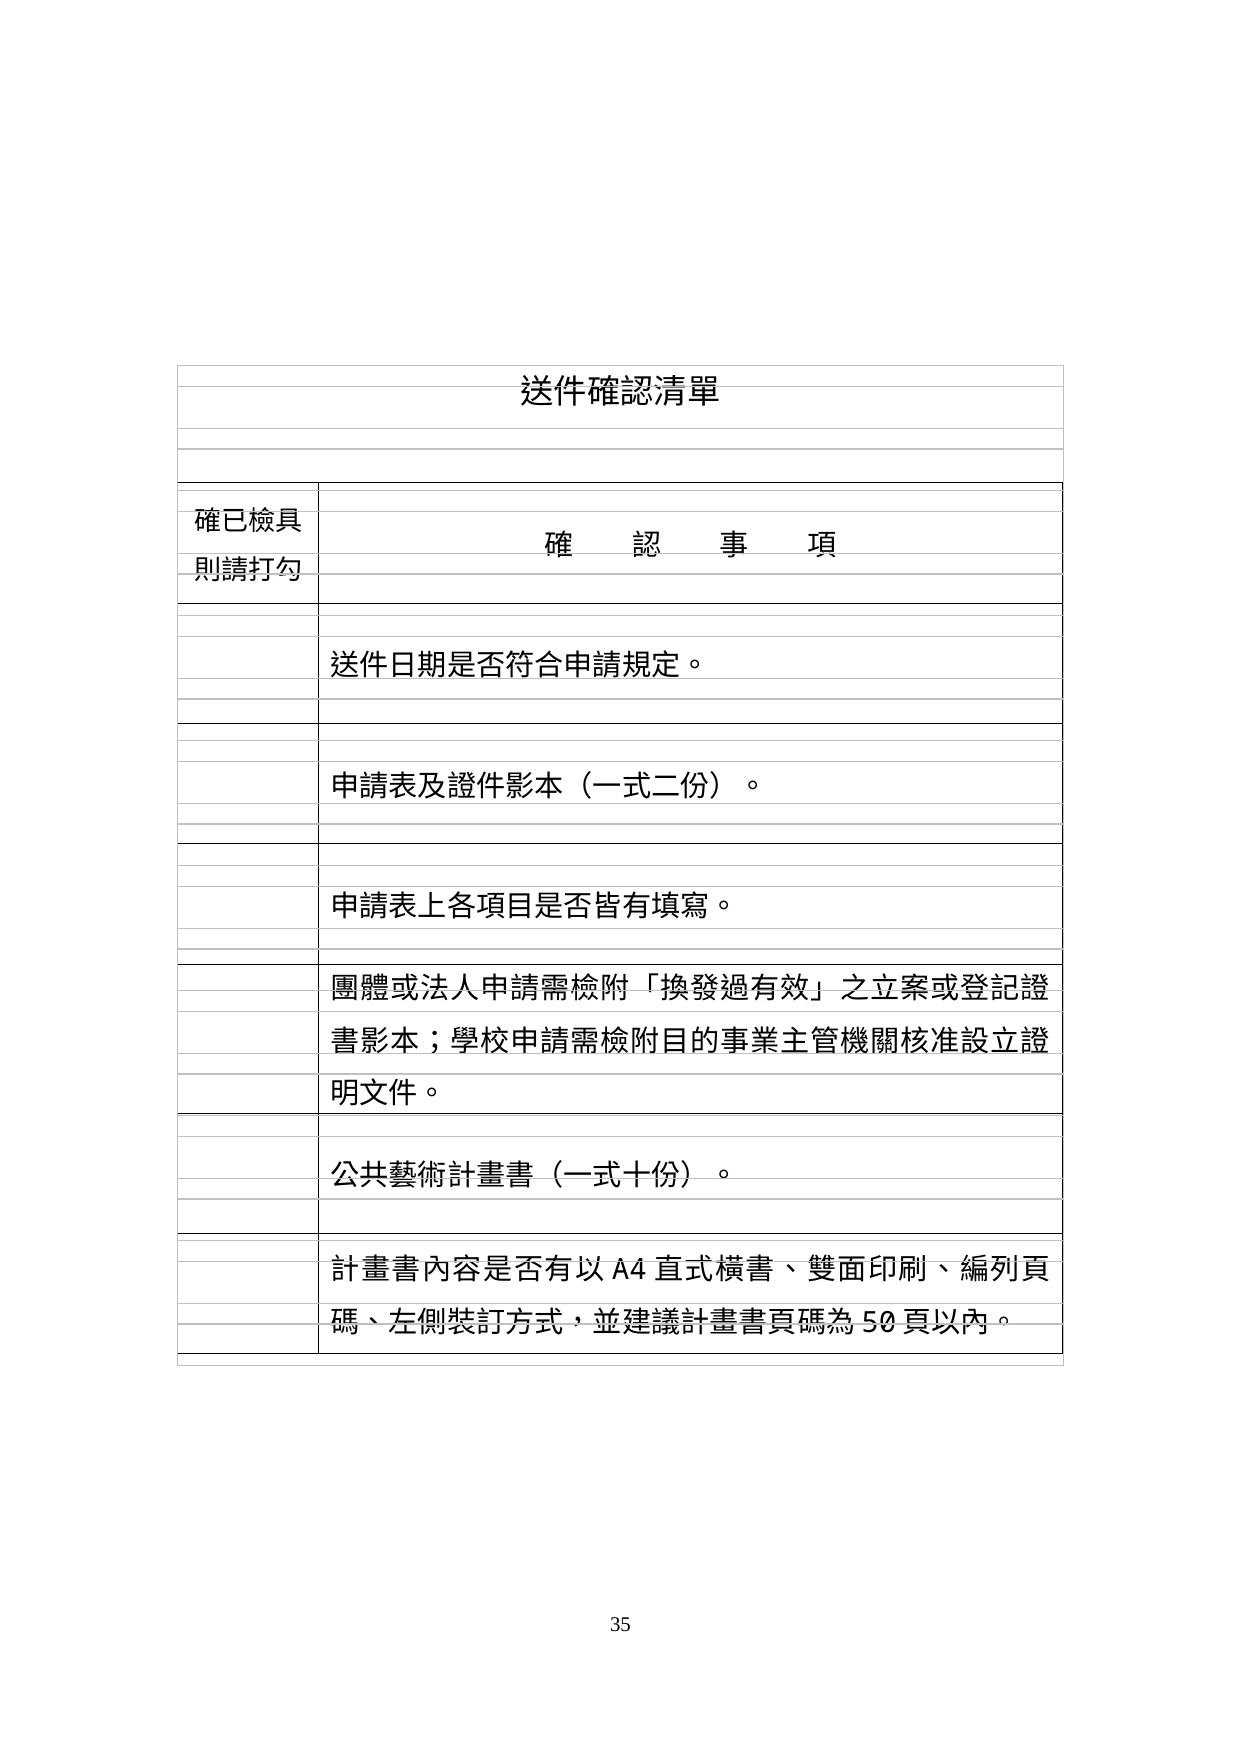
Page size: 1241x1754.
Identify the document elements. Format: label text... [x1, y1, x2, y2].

table_cell [319, 724, 1062, 740]
text 送件確認清單 [178, 387, 1063, 413]
table_cell [319, 825, 1062, 843]
table_cell [178, 887, 318, 928]
table_cell [178, 1200, 318, 1233]
table_cell [178, 741, 318, 761]
table_cell 團體或法人申請需檢附「換發過有效」之立案或登記證書影本；學校申請需檢附目的事業主管機關核准設立證明文件。 [319, 1075, 1062, 1112]
table_header 確 認 事 項 [319, 554, 1062, 573]
table_cell [178, 1012, 318, 1053]
table_header 確已檢具則請打勾 [178, 512, 318, 553]
table_cell [178, 929, 318, 948]
table_cell [178, 1075, 318, 1112]
table_cell [319, 741, 1062, 761]
table_header 確 認 事 項 [319, 512, 1062, 553]
table_cell 送件日期是否符合申請規定。 [319, 637, 1062, 678]
table_cell 公共藝術計畫書（一式十份）。 [319, 1137, 1062, 1178]
table_cell [178, 1304, 318, 1323]
table_header 確 認 事 項 [319, 491, 1062, 511]
table_cell [319, 929, 1062, 948]
table_cell 公共藝術計畫書（一式十份）。 [319, 1116, 1062, 1136]
table_cell [178, 724, 318, 740]
table_cell 計畫書內容是否有以A4直式橫書、雙面印刷、編列頁碼、左側裝訂方式，並建議計畫書頁碼為50頁以內。 [319, 1262, 1062, 1303]
table_cell 團體或法人申請需檢附「換發過有效」之立案或登記證書影本；學校申請需檢附目的事業主管機關核准設立證明文件。 [319, 965, 1062, 990]
table_cell [178, 637, 318, 678]
table_cell [178, 762, 318, 803]
table_cell 申請表上各項目是否皆有填寫。 [319, 887, 1062, 928]
table_cell [319, 616, 1062, 636]
table_cell [178, 700, 318, 723]
table_cell [178, 1116, 318, 1136]
table_cell [178, 1179, 318, 1198]
table_cell [178, 804, 318, 823]
table_cell [178, 1137, 318, 1178]
table_cell 計畫書內容是否有以A4直式橫書、雙面印刷、編列頁碼、左側裝訂方式，並建議計畫書頁碼為50頁以內。 [319, 1234, 1062, 1240]
table_cell [178, 950, 318, 963]
table_cell 計畫書內容是否有以A4直式橫書、雙面印刷、編列頁碼、左側裝訂方式，並建議計畫書頁碼為50頁以內。 [319, 1241, 1062, 1261]
table_cell [178, 1234, 318, 1240]
table_header 確 認 事 項 [319, 483, 1062, 490]
table_cell [319, 679, 1062, 698]
table_cell [178, 1054, 318, 1073]
table_cell [178, 965, 318, 990]
table_cell [319, 700, 1062, 723]
table_cell 計畫書內容是否有以A4直式橫書、雙面印刷、編列頁碼、左側裝訂方式，並建議計畫書頁碼為50頁以內。 [319, 1325, 1062, 1353]
table_cell [319, 844, 1062, 865]
table_header 確已檢具則請打勾 [178, 554, 318, 573]
table_cell [178, 604, 318, 615]
table_cell [178, 616, 318, 636]
table_cell 公共藝術計畫書（一式十份）。 [319, 1179, 1062, 1198]
table_header 確已檢具則請打勾 [178, 575, 318, 602]
table_cell [178, 866, 318, 886]
table_cell 團體或法人申請需檢附「換發過有效」之立案或登記證書影本；學校申請需檢附目的事業主管機關核准設立證明文件。 [319, 1054, 1062, 1073]
table_cell 團體或法人申請需檢附「換發過有效」之立案或登記證書影本；學校申請需檢附目的事業主管機關核准設立證明文件。 [319, 1012, 1062, 1053]
table_cell [178, 1262, 318, 1303]
table_cell [178, 1241, 318, 1261]
table_cell [178, 1325, 318, 1353]
table_cell [178, 679, 318, 698]
table_cell [319, 804, 1062, 823]
table_cell [178, 991, 318, 1011]
table_cell 申請表及證件影本（一式二份）。 [319, 762, 1062, 803]
table_cell [319, 866, 1062, 886]
table_cell [319, 604, 1062, 615]
table_cell [178, 844, 318, 865]
table_cell 公共藝術計畫書（一式十份）。 [319, 1200, 1062, 1233]
table_header 確已檢具則請打勾 [178, 483, 318, 490]
table_header 確已檢具則請打勾 [178, 491, 318, 511]
table_cell [178, 825, 318, 843]
text 送件確認清單 [178, 366, 1063, 386]
table_cell [319, 950, 1062, 963]
table_header 確 認 事 項 [319, 575, 1062, 602]
table_cell 團體或法人申請需檢附「換發過有效」之立案或登記證書影本；學校申請需檢附目的事業主管機關核准設立證明文件。 [319, 991, 1062, 1011]
table_cell 計畫書內容是否有以A4直式橫書、雙面印刷、編列頁碼、左側裝訂方式，並建議計畫書頁碼為50頁以內。 [319, 1304, 1062, 1323]
